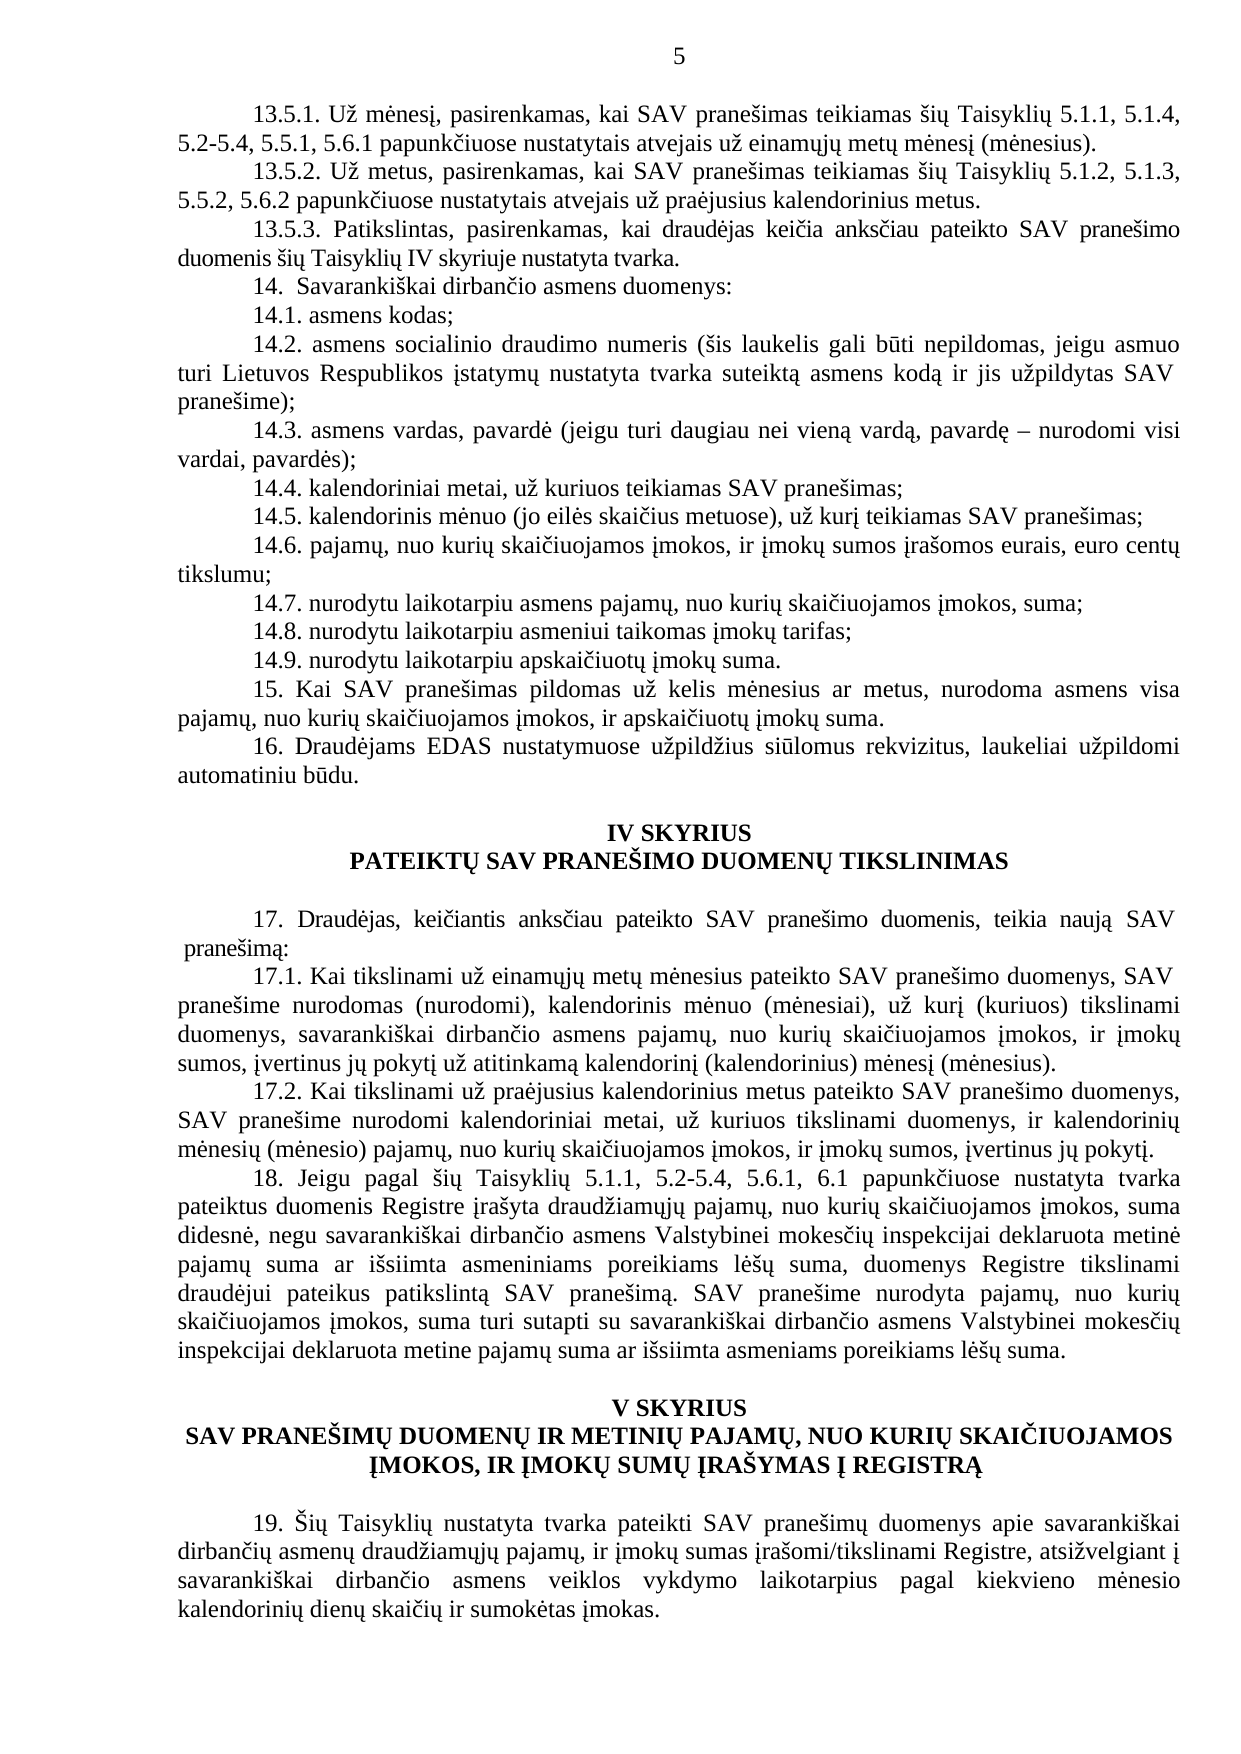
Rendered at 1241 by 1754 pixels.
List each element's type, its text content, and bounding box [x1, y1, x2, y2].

text 14.9. nurodytu laikotarpiu apskaičiuotų įmokų suma. [177, 645, 1181, 674]
text SAV PRANEŠIMŲ DUOMENŲ IR METINIŲ PAJAMŲ, NUO KURIŲ SKAIČIUOJAMOS ĮMOKOS, IR ĮMOKŲ SUMŲ ĮRAŠYMAS Į REGISTRĄ [177, 1421, 1181, 1479]
text IV SKYRIUS [177, 818, 1181, 846]
text 18. Jeigu pagal šių Taisyklių 5.1.1, 5.2-5.4, 5.6.1, 6.1 papunkčiuose nustatyta tvarka pateiktus duomenis Registre įrašyta draudžiamųjų pajamų, nuo kurių skaičiuojamos įmokos, suma didesnė, negu savarankiškai dirbančio asmens Valstybinei mokesčių inspekcijai deklaruota metinė pajamų suma ar išsiimta asmeniniams poreikiams lėšų suma, duomenys Registre tikslinami draudėjui pateikus patikslintą SAV pranešimą. SAV pranešime nurodyta pajamų, nuo kurių skaičiuojamos įmokos, suma turi sutapti su savarankiškai dirbančio asmens Valstybinei mokesčių inspekcijai deklaruota metine pajamų suma ar išsiimta asmeniams poreikiams lėšų suma. [177, 1163, 1181, 1364]
text 14.1. asmens kodas; [177, 300, 1181, 329]
text 13.5.1. Už mėnesį, pasirenkamas, kai SAV pranešimas teikiamas šių Taisyklių 5.1.1, 5.1.4, 5.2-5.4, 5.5.1, 5.6.1 papunkčiuose nustatytais atvejais už einamųjų metų mėnesį (mėnesius). [177, 99, 1181, 156]
text 14.2. asmens socialinio draudimo numeris (šis laukelis gali būti nepildomas, jeigu asmuo turi Lietuvos Respublikos įstatymų nustatyta tvarka suteiktą asmens kodą ir jis užpildytas SAV pranešime); [177, 329, 1181, 415]
text 13.5.3. Patikslintas, pasirenkamas, kai draudėjas keičia anksčiau pateikto SAV pranešimo duomenis šių Taisyklių IV skyriuje nustatyta tvarka. [177, 214, 1181, 271]
text 14.4. kalendoriniai metai, už kuriuos teikiamas SAV pranešimas; [177, 473, 1181, 501]
text 14.8. nurodytu laikotarpiu asmeniui taikomas įmokų tarifas; [177, 616, 1181, 645]
text 13.5.2. Už metus, pasirenkamas, kai SAV pranešimas teikiamas šių Taisyklių 5.1.2, 5.1.3, 5.5.2, 5.6.2 papunkčiuose nustatytais atvejais už praėjusius kalendorinius metus. [177, 156, 1181, 214]
text 19. Šių Taisyklių nustatyta tvarka pateikti SAV pranešimų duomenys apie savarankiškai dirbančių asmenų draudžiamųjų pajamų, ir įmokų sumas įrašomi/tikslinami Registre, atsižvelgiant į savarankiškai dirbančio asmens veiklos vykdymo laikotarpius pagal kiekvieno mėnesio kalendorinių dienų skaičių ir sumokėtas įmokas. [177, 1508, 1181, 1623]
text 17.1. Kai tikslinami už einamųjų metų mėnesius pateikto SAV pranešimo duomenys, SAV pranešime nurodomas (nurodomi), kalendorinis mėnuo (mėnesiai), už kurį (kuriuos) tikslinami duomenys, savarankiškai dirbančio asmens pajamų, nuo kurių skaičiuojamos įmokos, ir įmokų sumos, įvertinus jų pokytį už atitinkamą kalendorinį (kalendorinius) mėnesį (mėnesius). [177, 961, 1181, 1076]
text V SKYRIUS [177, 1393, 1181, 1421]
text 15. Kai SAV pranešimas pildomas už kelis mėnesius ar metus, nurodoma asmens visa pajamų, nuo kurių skaičiuojamos įmokos, ir apskaičiuotų įmokų suma. [177, 674, 1181, 731]
text 14. Savarankiškai dirbančio asmens duomenys: [177, 271, 1181, 300]
text 17. Draudėjas, keičiantis anksčiau pateikto SAV pranešimo duomenis, teikia naują SAV pranešimą: [177, 904, 1181, 961]
text 16. Draudėjams EDAS nustatymuose užpildžius siūlomus rekvizitus, laukeliai užpildomi automatiniu būdu. [177, 731, 1181, 789]
text 17.2. Kai tikslinami už praėjusius kalendorinius metus pateikto SAV pranešimo duomenys, SAV pranešime nurodomi kalendoriniai metai, už kuriuos tikslinami duomenys, ir kalendorinių mėnesių (mėnesio) pajamų, nuo kurių skaičiuojamos įmokos, ir įmokų sumos, įvertinus jų pokytį. [177, 1076, 1181, 1163]
text 14.3. asmens vardas, pavardė (jeigu turi daugiau nei vieną vardą, pavardę – nurodomi visi vardai, pavardės); [177, 415, 1181, 473]
text 14.6. pajamų, nuo kurių skaičiuojamos įmokos, ir įmokų sumos įrašomos eurais, euro centų tikslumu; [177, 530, 1181, 588]
text PATEIKTŲ SAV PRANEŠIMO DUOMENŲ TIKSLINIMAS [177, 846, 1181, 875]
text 14.5. kalendorinis mėnuo (jo eilės skaičius metuose), už kurį teikiamas SAV pranešimas; [177, 501, 1181, 530]
text 14.7. nurodytu laikotarpiu asmens pajamų, nuo kurių skaičiuojamos įmokos, suma; [177, 588, 1181, 616]
